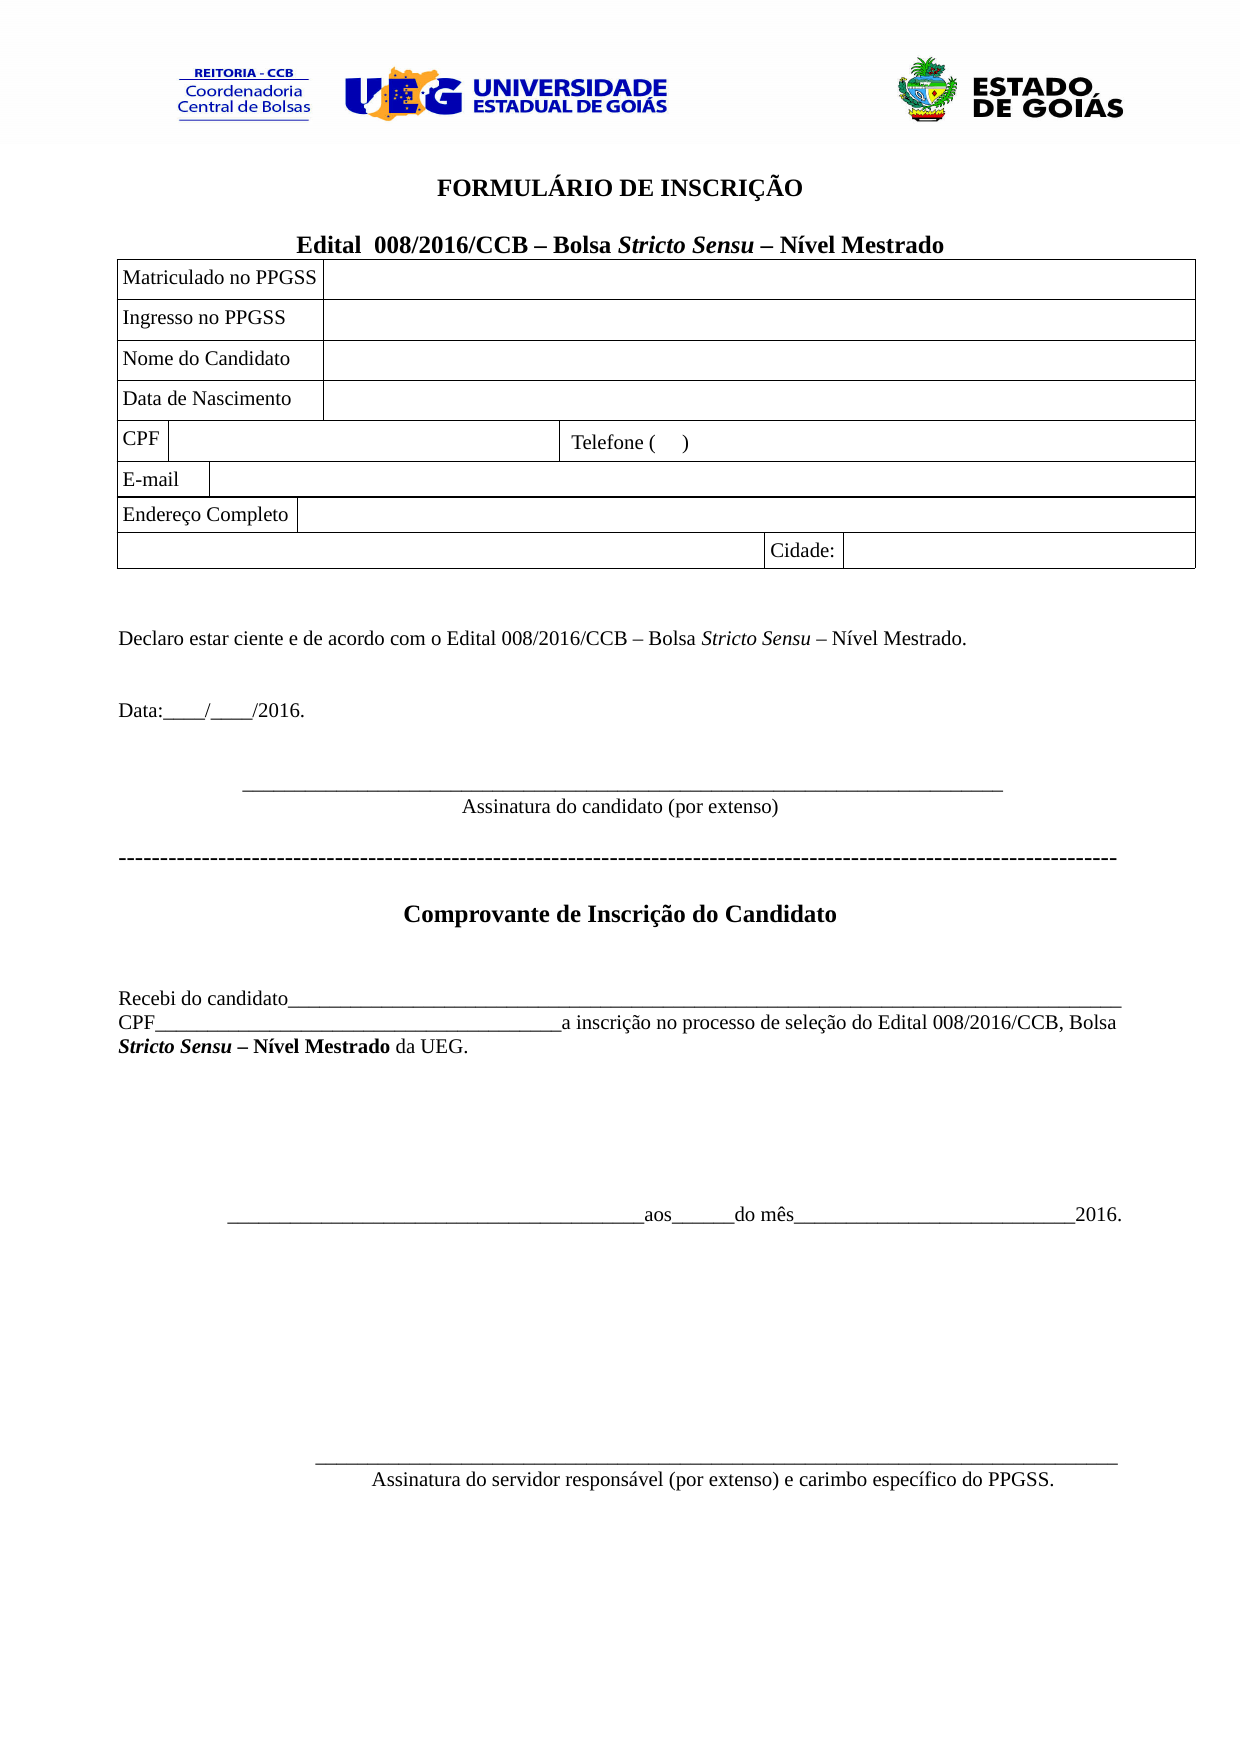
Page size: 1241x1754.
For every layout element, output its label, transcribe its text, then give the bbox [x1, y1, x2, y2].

table_header [169, 421, 559, 461]
text Assinatura do servidor responsável (por extenso) e carimbo específico do PPGSS. [118, 1467, 1122, 1491]
table_header [324, 260, 1195, 299]
text Edital 008/2016/CCB – Bolsa Stricto Sensu – Nível Mestrado [118, 230, 1122, 259]
table_header E-mail [118, 462, 209, 496]
table_header Matriculado no PPGSS [118, 260, 323, 299]
table_cell Nome do Candidato [118, 341, 323, 380]
table_header Cidade: [765, 533, 843, 568]
table_cell Data de Nascimento [118, 381, 323, 420]
text _____________________________________________________________________________ [118, 1443, 1122, 1467]
table_header [118, 533, 764, 568]
table_header [298, 498, 1195, 532]
table_header Endereço Completo [118, 498, 297, 532]
table_cell [324, 381, 1195, 420]
picture [0, 0, 1241, 144]
table_header Telefone ( ) [560, 421, 1195, 461]
text Recebi do candidato________________________________________________________________________________ [118, 986, 1122, 1010]
table_cell [324, 341, 1195, 380]
text FORMULÁRIO DE INSCRIÇÃO [118, 173, 1122, 202]
table_header [844, 533, 1195, 568]
text Assinatura do candidato (por extenso) [118, 794, 1122, 818]
text Comprovante de Inscrição do Candidato [118, 899, 1122, 928]
table_cell [324, 300, 1195, 340]
text Data:____/____/2016. [118, 698, 1122, 722]
table_header CPF [118, 421, 168, 461]
text ------------------------------------------------------------------------------------------------------------------------ [118, 842, 1122, 871]
table_header [210, 462, 1195, 496]
text _________________________________________________________________________ [118, 770, 1122, 794]
table_cell Ingresso no PPGSS [118, 300, 323, 340]
text CPF_______________________________________a inscrição no processo de seleção do Edital 008/2016/CCB, Bolsa Stricto Sensu – Nível Mestrado da UEG. [118, 1010, 1122, 1058]
text ________________________________________aos______do mês___________________________2016. [118, 1202, 1122, 1226]
text Declaro estar ciente e de acordo com o Edital 008/2016/CCB – Bolsa Stricto Sensu – Nível Mestrado. [118, 626, 1122, 649]
